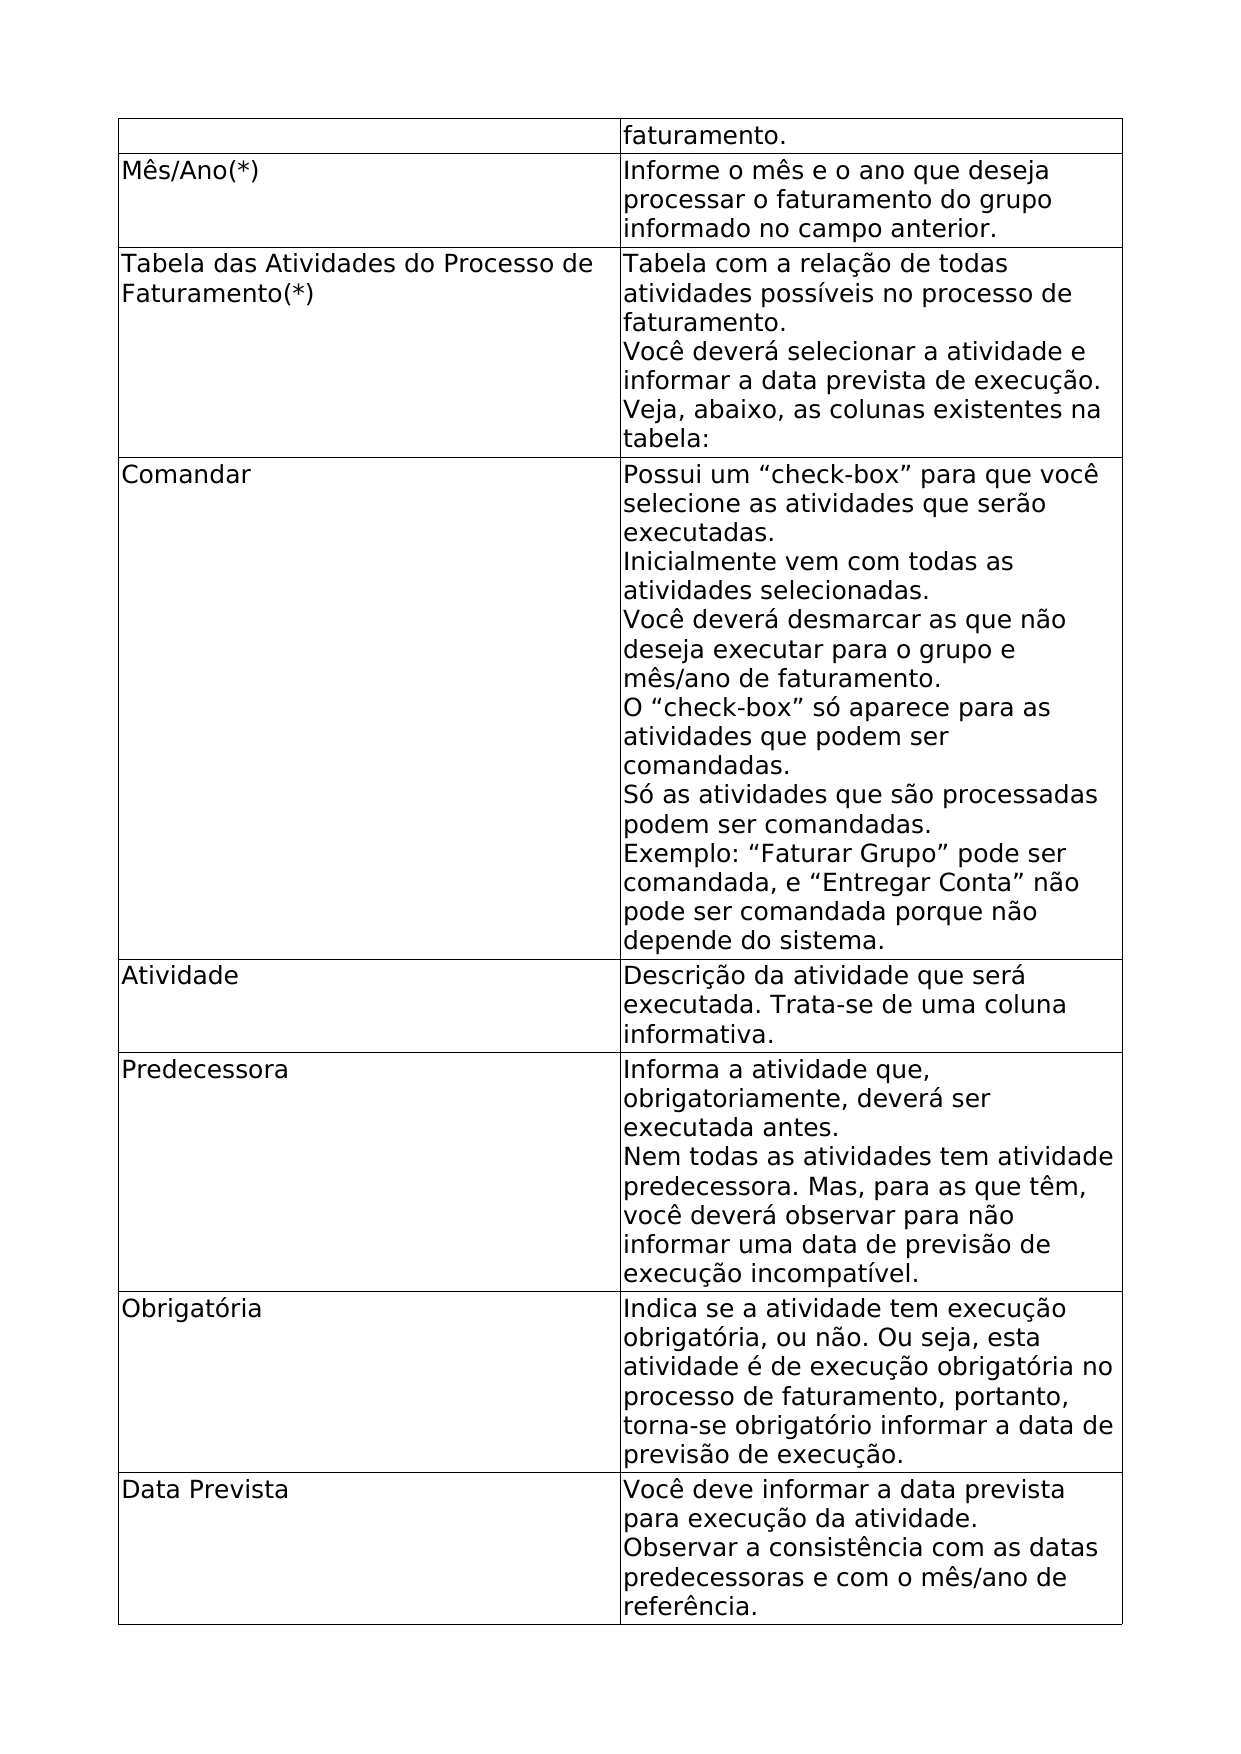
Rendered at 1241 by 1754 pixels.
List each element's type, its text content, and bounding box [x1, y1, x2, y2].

table_cell Tabela com a relação de todas atividades possíveis no processo de faturamento. Você deverá selecionar a atividade e informar a data prevista de execução. Veja, abaixo, as colunas existentes na tabela: [621, 248, 1122, 457]
table_cell faturamento. [621, 119, 1122, 153]
table_cell Descrição da atividade que será executada. Trata-se de uma coluna informativa. [621, 960, 1122, 1052]
table_cell Indica se a atividade tem execução obrigatória, ou não. Ou seja, esta atividade é de execução obrigatória no processo de faturamento, portanto, torna-se obrigatório informar a data de previsão de execução. [621, 1292, 1122, 1472]
table_cell Obrigatória [119, 1292, 620, 1472]
table_cell Informe o mês e o ano que deseja processar o faturamento do grupo informado no campo anterior. [621, 154, 1122, 247]
table_cell Informa a atividade que, obrigatoriamente, deverá ser executada antes. Nem todas as atividades tem atividade predecessora. Mas, para as que têm, você deverá observar para não informar uma data de previsão de execução incompatível. [621, 1053, 1122, 1291]
table_cell Predecessora [119, 1053, 620, 1291]
table_cell Atividade [119, 960, 620, 1052]
table_cell Você deve informar a data prevista para execução da atividade. Observar a consistência com as datas predecessoras e com o mês/ano de referência. [621, 1473, 1122, 1624]
table_cell Comandar [119, 458, 620, 958]
table_cell Tabela das Atividades do Processo de Faturamento(*) [119, 248, 620, 457]
table_cell Mês/Ano(*) [119, 154, 620, 247]
table_cell Data Prevista [119, 1473, 620, 1624]
table_cell Possui um “check-box” para que você selecione as atividades que serão executadas. Inicialmente vem com todas as atividades selecionadas. Você deverá desmarcar as que não deseja executar para o grupo e mês/ano de faturamento. O “check-box” só aparece para as atividades que podem ser comandadas. Só as atividades que são processadas podem ser comandadas. Exemplo: “Faturar Grupo” pode ser comandada, e “Entregar Conta” não pode ser comandada porque não depende do sistema. [621, 458, 1122, 958]
table_cell [119, 119, 620, 153]
